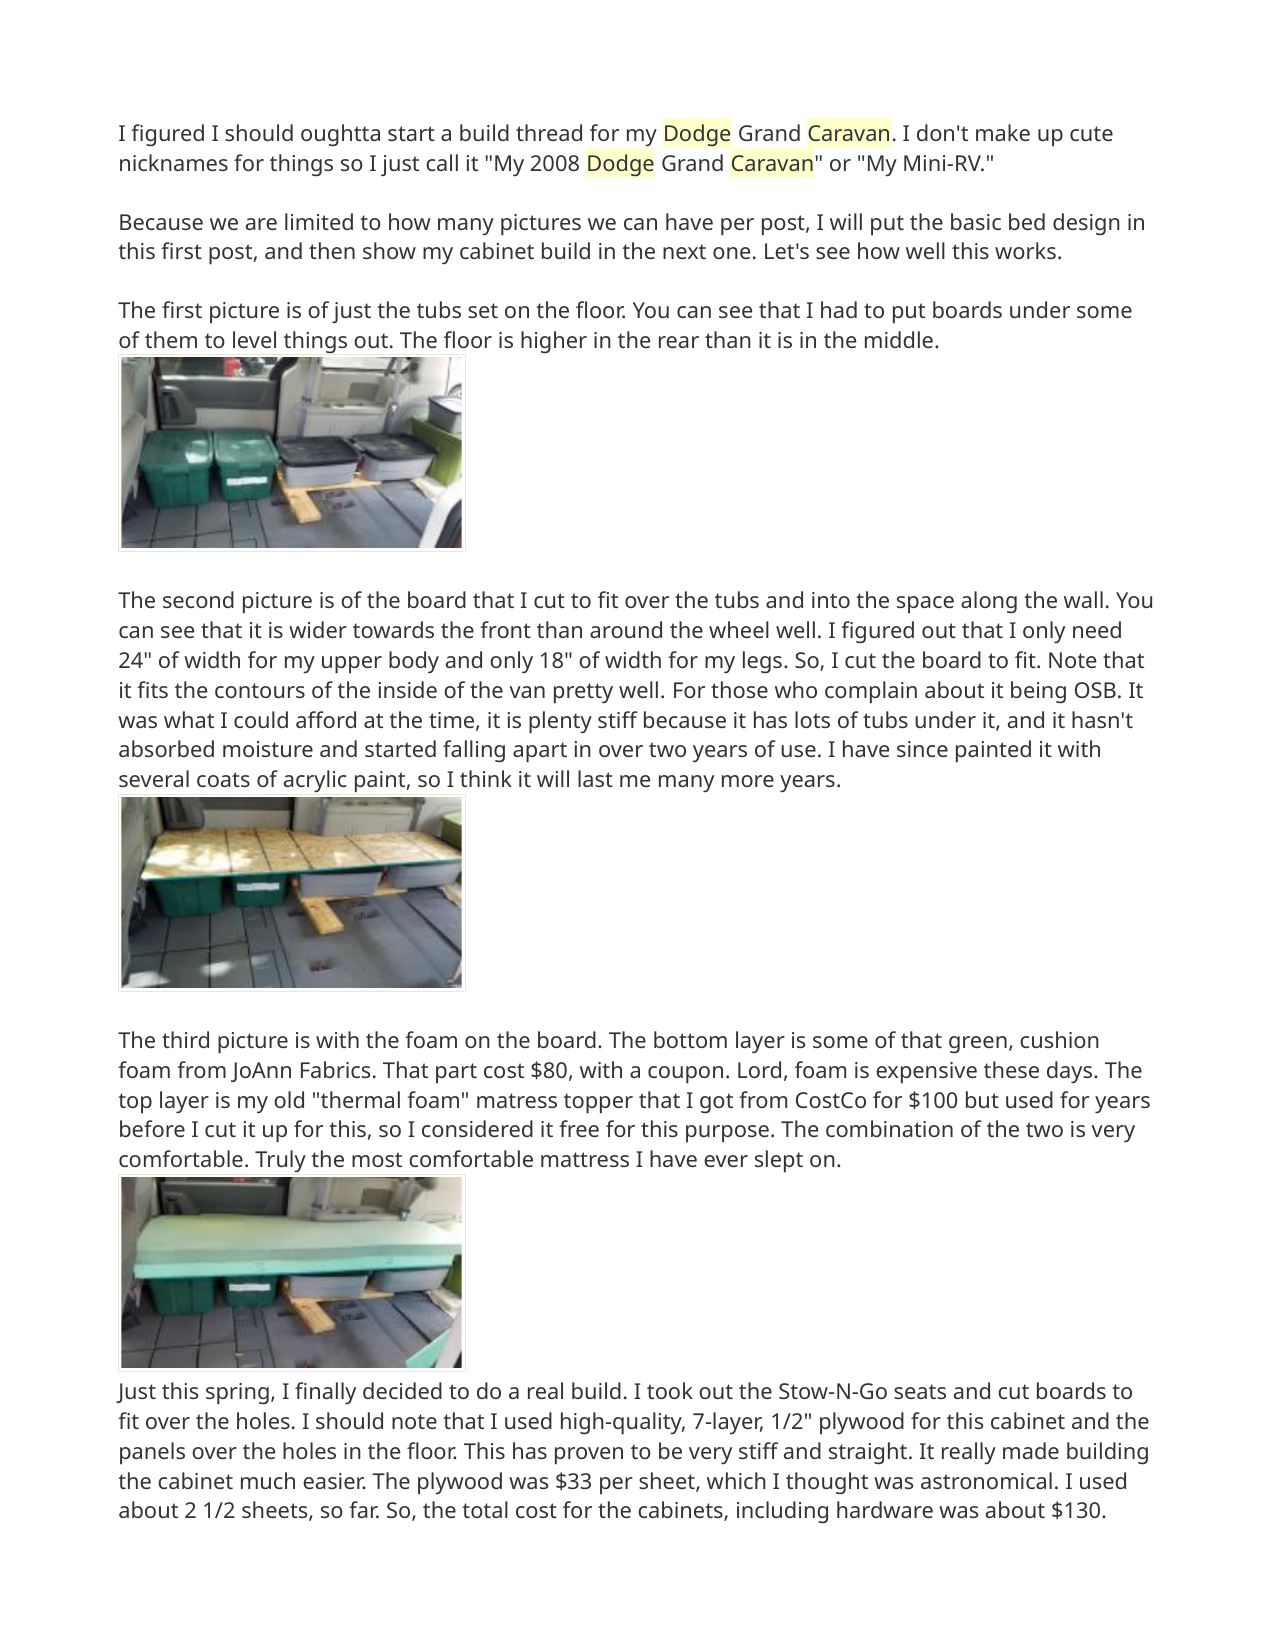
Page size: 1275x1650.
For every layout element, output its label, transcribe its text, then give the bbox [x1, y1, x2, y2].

text I figured I should oughtta start a build thread for my Dodge Grand Caravan. I don't make up cute nicknames for things so I just call it "My 2008 Dodge Grand Caravan" or "My Mini-RV." Because we are limited to how many pictures we can have per post, I will put the basic bed design in this first post, and then show my cabinet build in the next one. Let's see how well this works. The first picture is of just the tubs set on the floor. You can see that I had to put boards under some of them to level things out. The floor is higher in the rear than it is in the middle. The second picture is of the board that I cut to fit over the tubs and into the space along the wall. You can see that it is wider towards the front than around the wheel well. I figured out that I only need 24" of width for my upper body and only 18" of width for my legs. So, I cut the board to fit. Note that it fits the contours of the inside of the van pretty well. For those who complain about it being OSB. It was what I could afford at the time, it is plenty stiff because it has lots of tubs under it, and it hasn't absorbed moisture and started falling apart in over two years of use. I have since painted it with several coats of acrylic paint, so I think it will last me many more years. The third picture is with the foam on the board. The bottom layer is some of that green, cushion foam from JoAnn Fabrics. That part cost $80, with a coupon. Lord, foam is expensive these days. The top layer is my old "thermal foam" matress topper that I got from CostCo for $100 but used for years before I cut it up for this, so I considered it free for this purpose. The combination of the two is very comfortable. Truly the most comfortable mattress I have ever slept on. [118, 118, 1157, 1376]
picture [121, 1177, 462, 1368]
picture [121, 357, 462, 548]
picture [121, 797, 462, 988]
text Just this spring, I finally decided to do a real build. I took out the Stow-N-Go seats and cut boards to fit over the holes. I should note that I used high-quality, 7-layer, 1/2" plywood for this cabinet and the panels over the holes in the floor. This has proven to be very stiff and straight. It really made building the cabinet much easier. The plywood was $33 per sheet, which I thought was astronomical. I used about 2 1/2 sheets, so far. So, the total cost for the cabinets, including hardware was about $130. [118, 1376, 1157, 1525]
